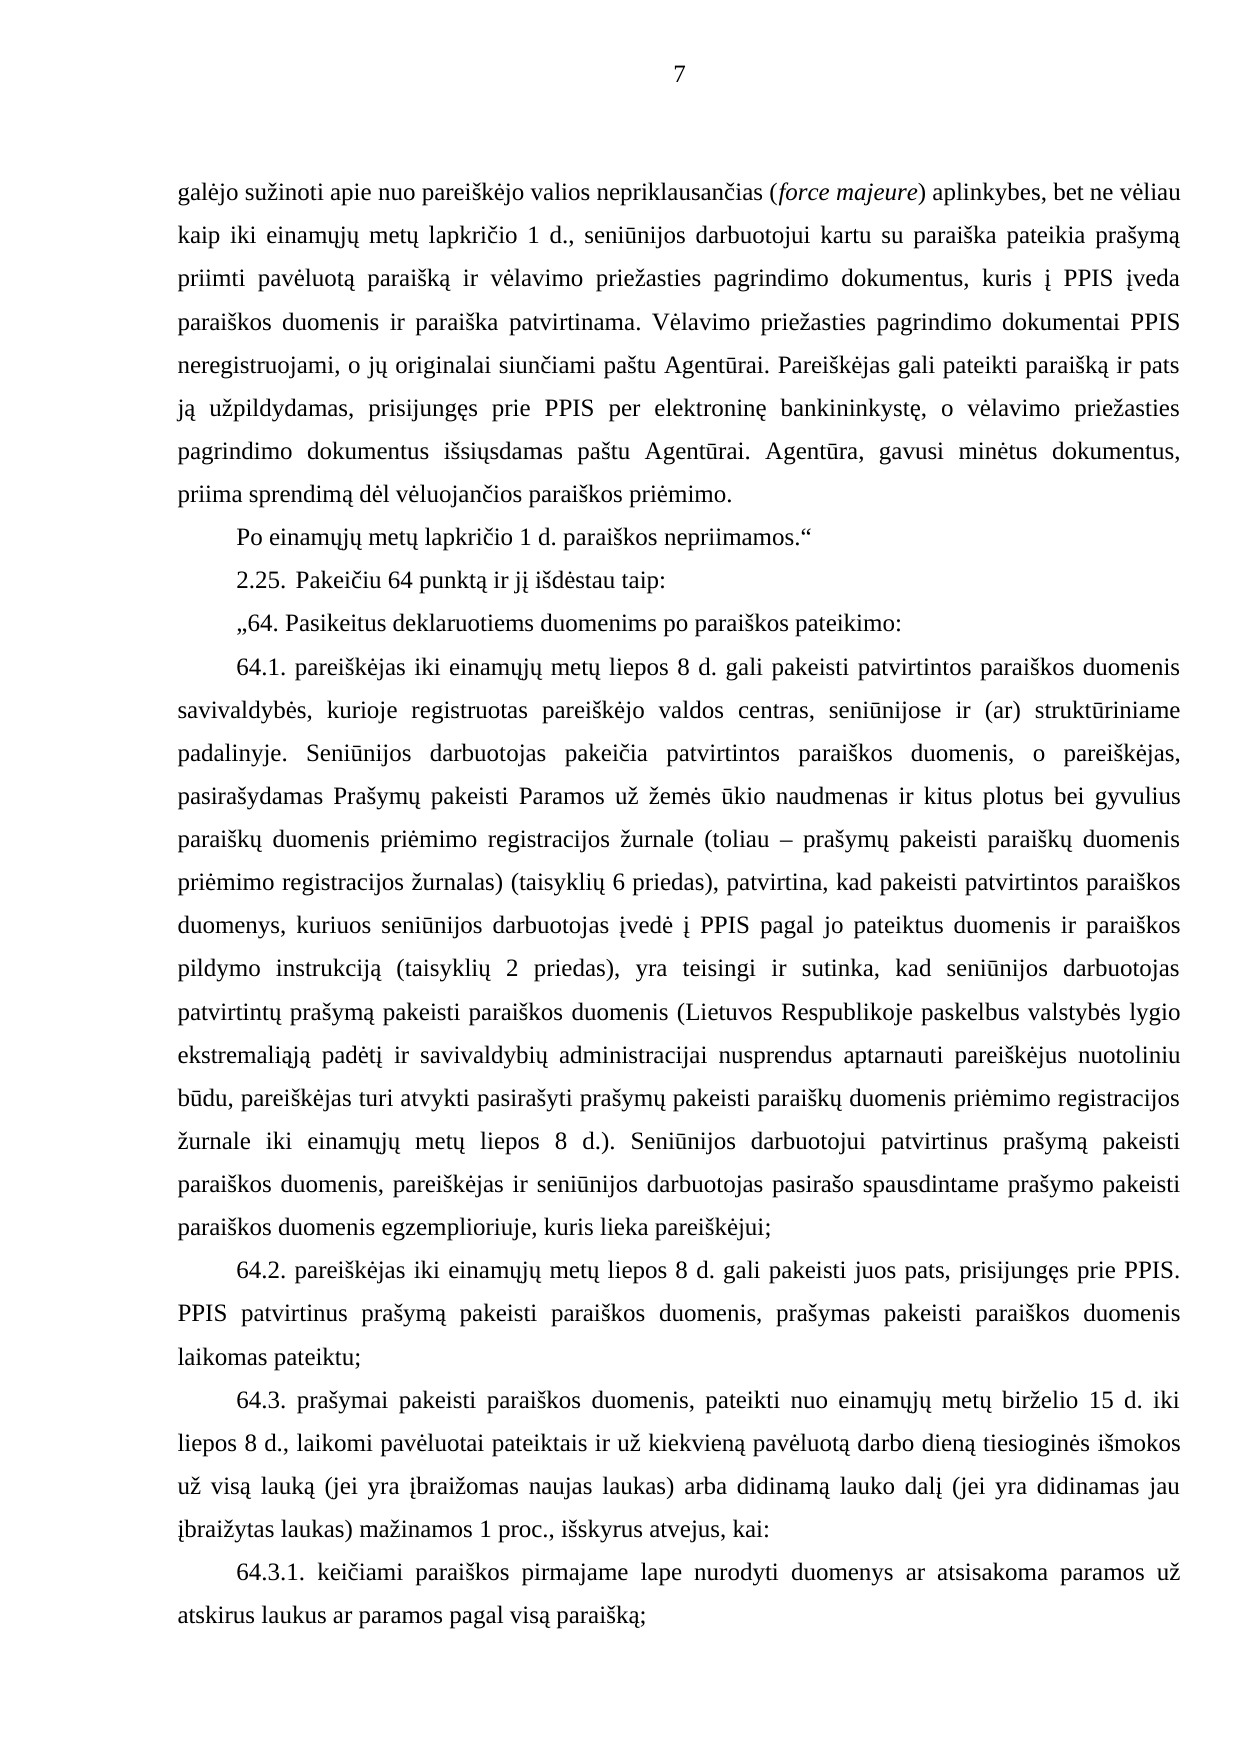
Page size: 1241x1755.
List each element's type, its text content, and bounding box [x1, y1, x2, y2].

text Po einamųjų metų lapkričio 1 d. paraiškos nepriimamos.“ [177, 522, 1181, 551]
text „64. Pasikeitus deklaruotiems duomenims po paraiškos pateikimo: [177, 608, 1181, 637]
text 64.2. pareiškėjas iki einamųjų metų liepos 8 d. gali pakeisti juos pats, prisijungęs prie PPIS. PPIS patvirtinus prašymą pakeisti paraiškos duomenis, prašymas pakeisti paraiškos duomenis laikomas pateiktu; [177, 1255, 1181, 1370]
text 64.3.1. keičiami paraiškos pirmajame lape nurodyti duomenys ar atsisakoma paramos už atskirus laukus ar paramos pagal visą paraišką; [177, 1557, 1181, 1629]
text 64.1. pareiškėjas iki einamųjų metų liepos 8 d. gali pakeisti patvirtintos paraiškos duomenis savivaldybės, kurioje registruotas pareiškėjo valdos centras, seniūnijose ir (ar) struktūriniame padalinyje. Seniūnijos darbuotojas pakeičia patvirtintos paraiškos duomenis, o pareiškėjas, pasirašydamas Prašymų pakeisti Paramos už žemės ūkio naudmenas ir kitus plotus bei gyvulius paraiškų duomenis priėmimo registracijos žurnale (toliau – prašymų pakeisti paraiškų duomenis priėmimo registracijos žurnalas) (taisyklių 6 priedas), patvirtina, kad pakeisti patvirtintos paraiškos duomenys, kuriuos seniūnijos darbuotojas įvedė į PPIS pagal jo pateiktus duomenis ir paraiškos pildymo instrukciją (taisyklių 2 priedas), yra teisingi ir sutinka, kad seniūnijos darbuotojas patvirtintų prašymą pakeisti paraiškos duomenis (Lietuvos Respublikoje paskelbus valstybės lygio ekstremaliąją padėtį ir savivaldybių administracijai nusprendus aptarnauti pareiškėjus nuotoliniu būdu, pareiškėjas turi atvykti pasirašyti prašymų pakeisti paraiškų duomenis priėmimo registracijos žurnale iki einamųjų metų liepos 8 d.). Seniūnijos darbuotojui patvirtinus prašymą pakeisti paraiškos duomenis, pareiškėjas ir seniūnijos darbuotojas pasirašo spausdintame prašymo pakeisti paraiškos duomenis egzemplioriuje, kuris lieka pareiškėjui; [177, 652, 1181, 1241]
text 2.25. Pakeičiu 64 punktą ir jį išdėstau taip: [177, 565, 1181, 594]
text galėjo sužinoti apie nuo pareiškėjo valios nepriklausančias (force majeure) aplinkybes, bet ne vėliau kaip iki einamųjų metų lapkričio 1 d., seniūnijos darbuotojui kartu su paraiška pateikia prašymą priimti pavėluotą paraišką ir vėlavimo priežasties pagrindimo dokumentus, kuris į PPIS įveda paraiškos duomenis ir paraiška patvirtinama. Vėlavimo priežasties pagrindimo dokumentai PPIS neregistruojami, o jų originalai siunčiami paštu Agentūrai. Pareiškėjas gali pateikti paraišką ir pats ją užpildydamas, prisijungęs prie PPIS per elektroninę bankininkystę, o vėlavimo priežasties pagrindimo dokumentus išsiųsdamas paštu Agentūrai. Agentūra, gavusi minėtus dokumentus, priima sprendimą dėl vėluojančios paraiškos priėmimo. [177, 177, 1181, 508]
text 64.3. prašymai pakeisti paraiškos duomenis, pateikti nuo einamųjų metų birželio 15 d. iki liepos 8 d., laikomi pavėluotai pateiktais ir už kiekvieną pavėluotą darbo dieną tiesioginės išmokos už visą lauką (jei yra įbraižomas naujas laukas) arba didinamą lauko dalį (jei yra didinamas jau įbraižytas laukas) mažinamos 1 proc., išskyrus atvejus, kai: [177, 1385, 1181, 1543]
